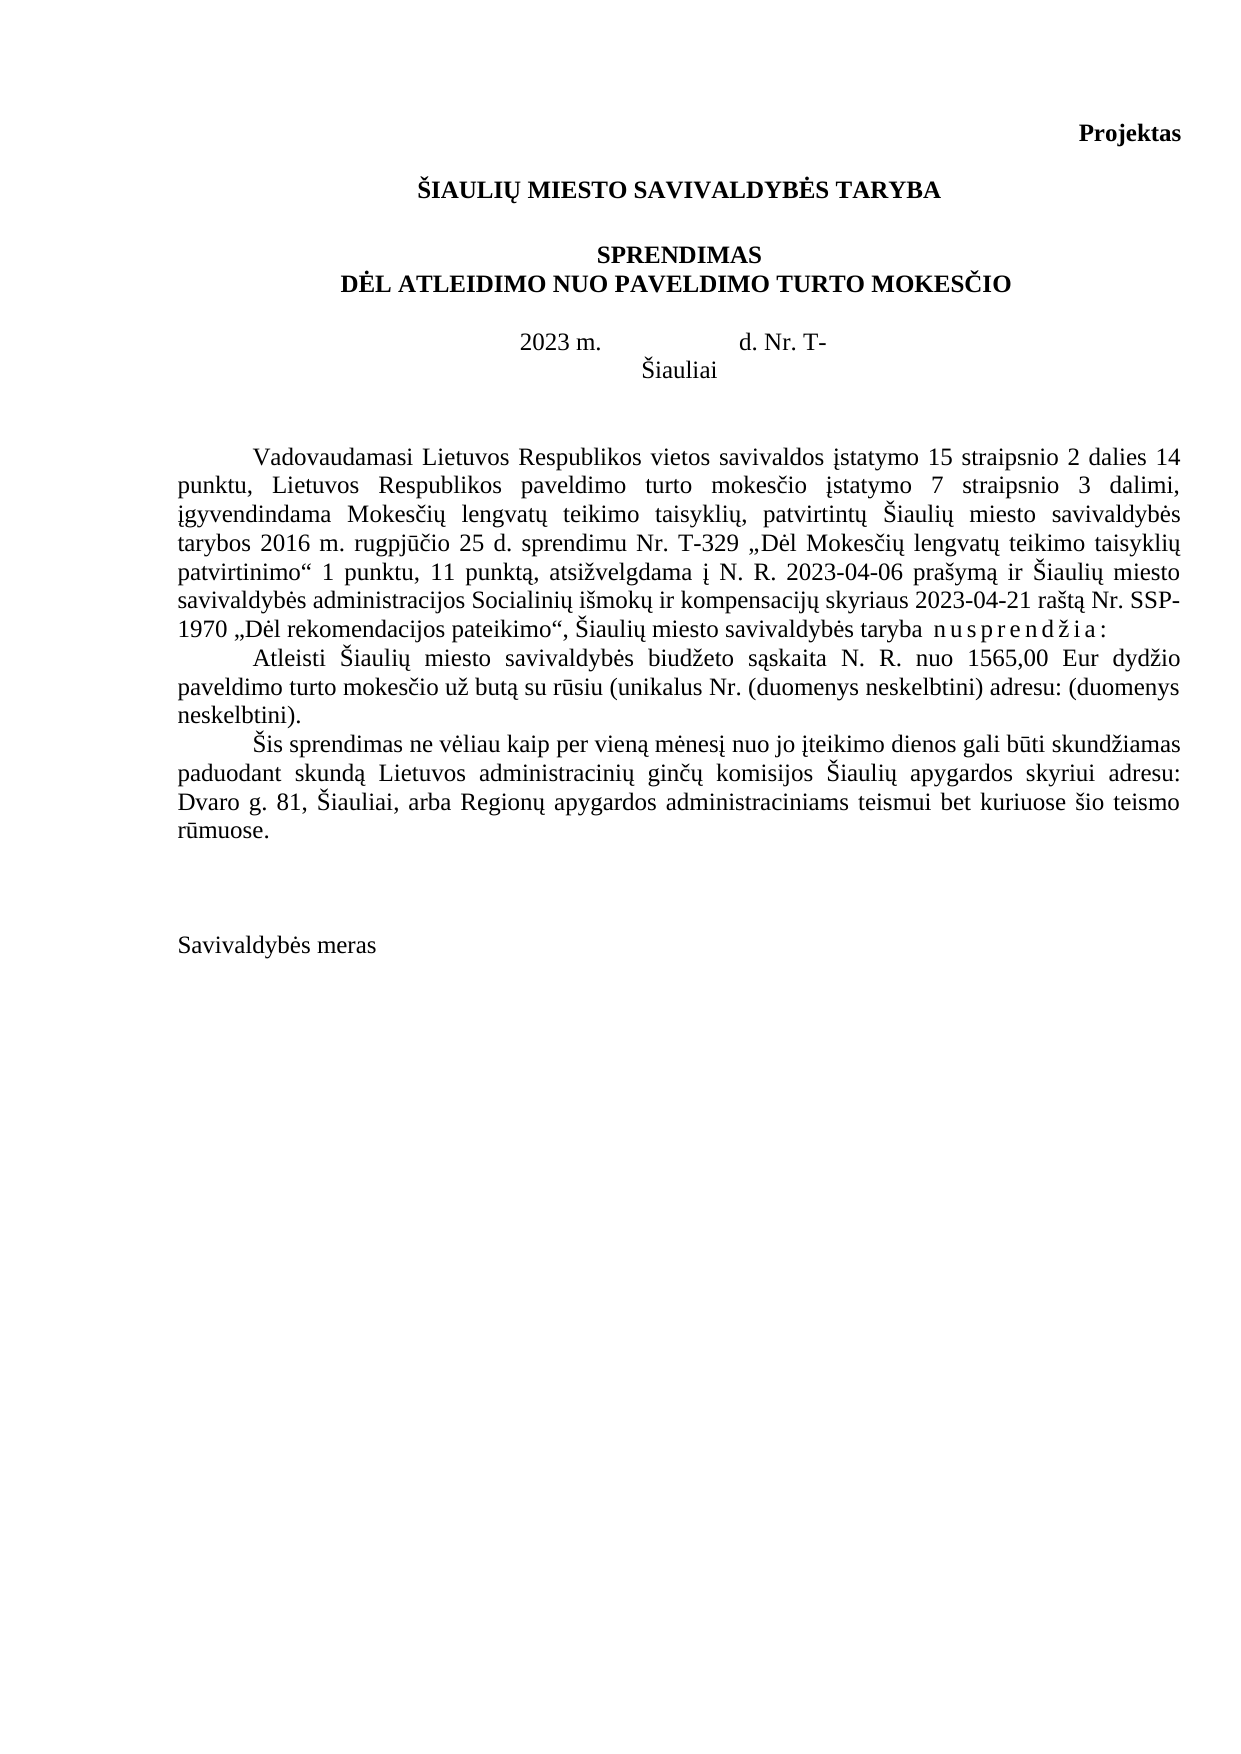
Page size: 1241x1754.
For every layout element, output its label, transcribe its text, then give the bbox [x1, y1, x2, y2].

text Vadovaudamasi Lietuvos Respublikos vietos savivaldos įstatymo 15 straipsnio 2 dalies 14 punktu, Lietuvos Respublikos paveldimo turto mokesčio įstatymo 7 straipsnio 3 dalimi, įgyvendindama Mokesčių lengvatų teikimo taisyklių, patvirtintų Šiaulių miesto savivaldybės tarybos 2016 m. rugpjūčio 25 d. sprendimu Nr. T-329 „Dėl Mokesčių lengvatų teikimo taisyklių patvirtinimo“ 1 punktu, 11 punktą, atsižvelgdama į N. R. 2023-04-06 prašymą ir Šiaulių miesto savivaldybės administracijos Socialinių išmokų ir kompensacijų skyriaus 2023-04-21 raštą Nr. SSP-1970 „Dėl rekomendacijos pateikimo“, Šiaulių miesto savivaldybės taryba nusprendžia: [177, 442, 1181, 643]
text DĖL ATLEIDIMO NUO PAVELDIMO TURTO MOKESČIO [177, 269, 1181, 298]
text Šiauliai [177, 355, 1181, 384]
text SPRENDIMAS [177, 240, 1181, 269]
text Atleisti Šiaulių miesto savivaldybės biudžeto sąskaita N. R. nuo 1565,00 Eur dydžio paveldimo turto mokesčio už butą su rūsiu (unikalus Nr. (duomenys neskelbtini) adresu: (duomenys neskelbtini). [177, 643, 1181, 729]
text ŠIAULIŲ MIESTO SAVIVALDYBĖS TARYBA [177, 176, 1181, 204]
text Projektas [177, 118, 1181, 147]
text 2023 m. d. Nr. T- [177, 327, 1169, 355]
text Šis sprendimas ne vėliau kaip per vieną mėnesį nuo jo įteikimo dienos gali būti skundžiamas paduodant skundą Lietuvos administracinių ginčų komisijos Šiaulių apygardos skyriui adresu: Dvaro g. 81, Šiauliai, arba Regionų apygardos administraciniams teismui bet kuriuose šio teismo rūmuose. [177, 729, 1181, 844]
text Savivaldybės meras [177, 930, 1181, 959]
